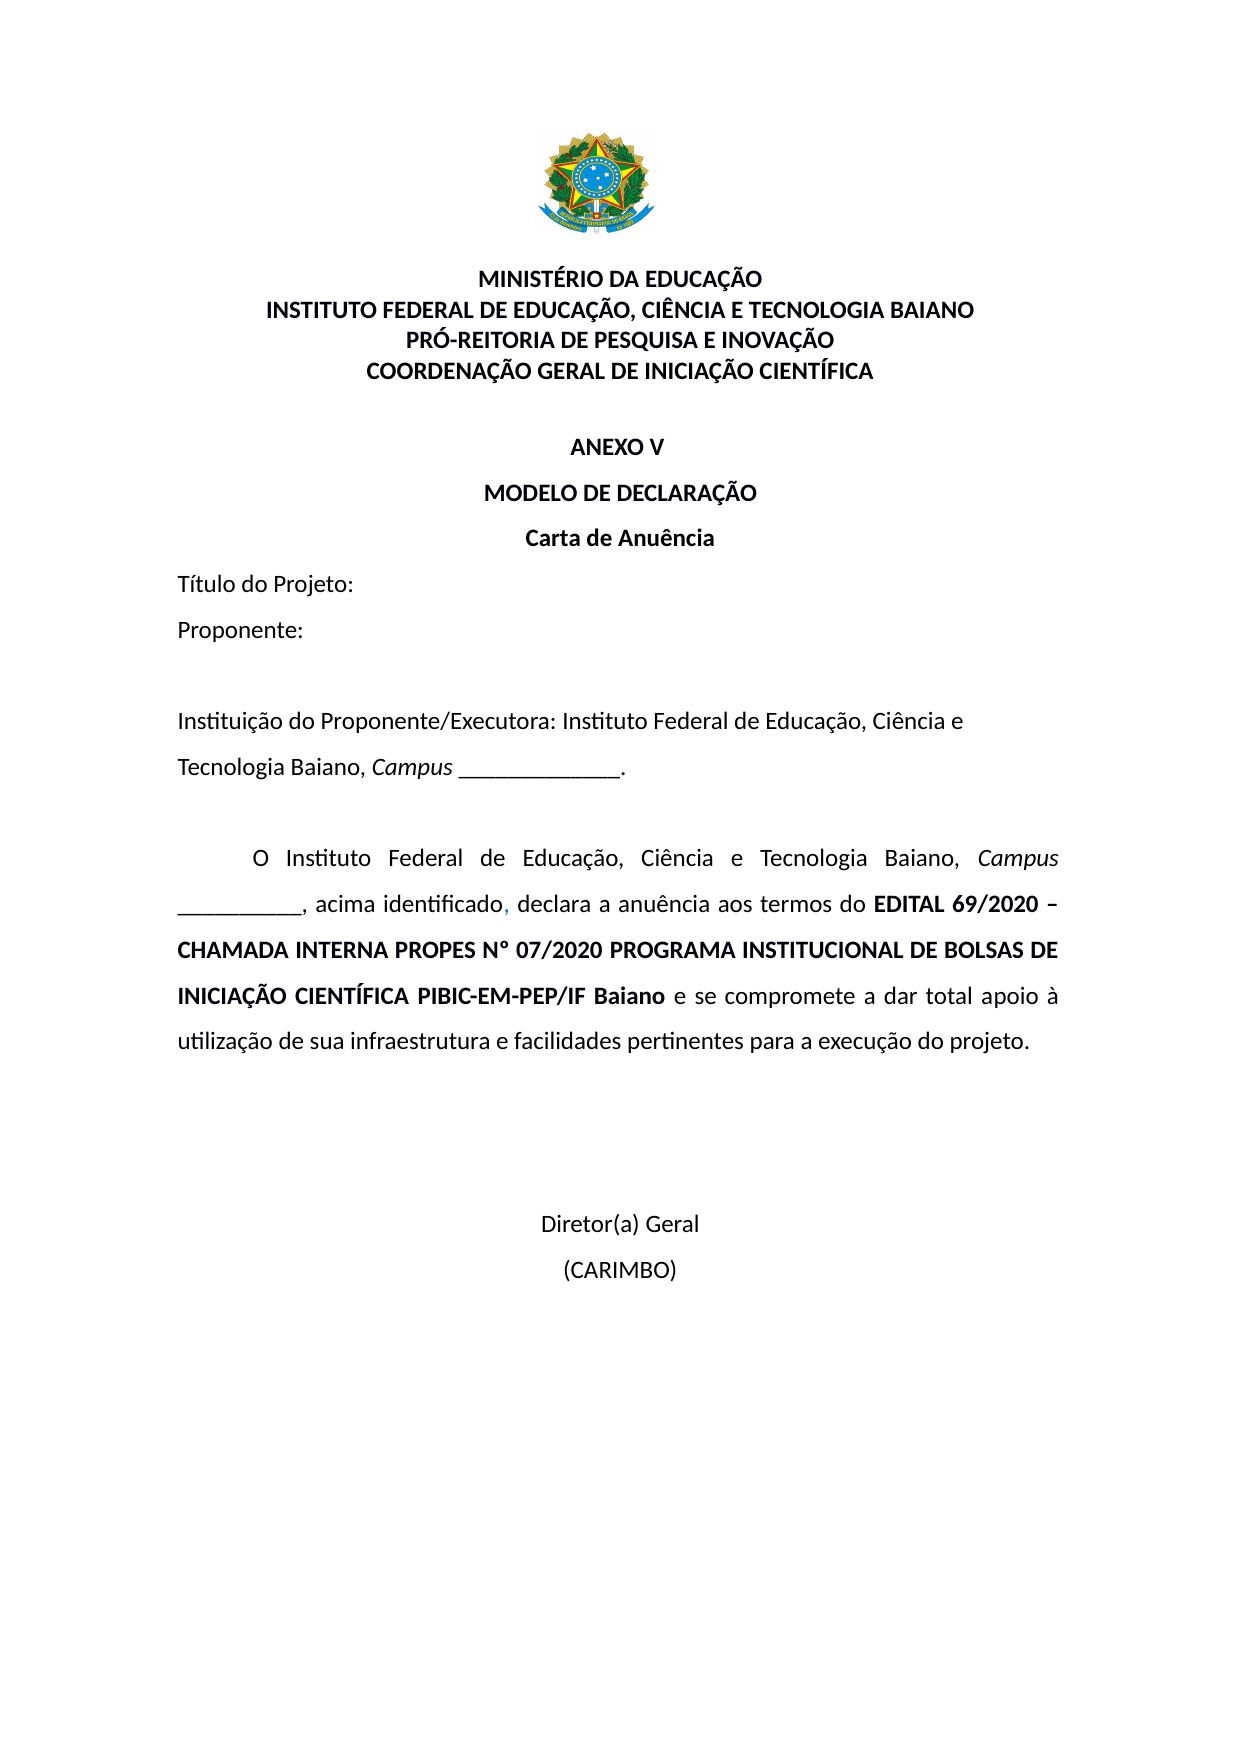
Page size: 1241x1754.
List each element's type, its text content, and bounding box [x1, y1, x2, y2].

text Título do Projeto: [177, 568, 1063, 599]
picture [534, 130, 659, 236]
text O Instituto Federal de Educação, Ciência e Tecnologia Baiano, Campus __________, acima identificado, declara a anuência aos termos do EDITAL 69/2020 – CHAMADA INTERNA PROPES Nº 07/2020 PROGRAMA INSTITUCIONAL DE BOLSAS DE INICIAÇÃO CIENTÍFICA PIBIC-EM-PEP/IF Baiano e se compromete a dar total apoio à utilização de sua infraestrutura e facilidades pertinentes para a execução do projeto. [177, 843, 1059, 1056]
text Proponente: [177, 614, 1063, 644]
text (CARIMBO) [177, 1254, 1063, 1285]
text MINISTÉRIO DA EDUCAÇÃO [177, 263, 1063, 294]
text Diretor(a) Geral [177, 1208, 1063, 1239]
text ANEXO V [177, 431, 1063, 462]
text Carta de Anuência [177, 522, 1063, 553]
text Instituição do Proponente/Executora: Instituto Federal de Educação, Ciência e Tecnologia Baiano, Campus _____________. [177, 705, 1063, 782]
text MODELO DE DECLARAÇÃO [177, 477, 1063, 507]
text COORDENAÇÃO GERAL DE INICIAÇÃO CIENTÍFICA [177, 355, 1063, 385]
text INSTITUTO FEDERAL DE EDUCAÇÃO, CIÊNCIA E TECNOLOGIA BAIANO [177, 294, 1063, 324]
text PRÓ-REITORIA DE PESQUISA E INOVAÇÃO [177, 324, 1063, 355]
